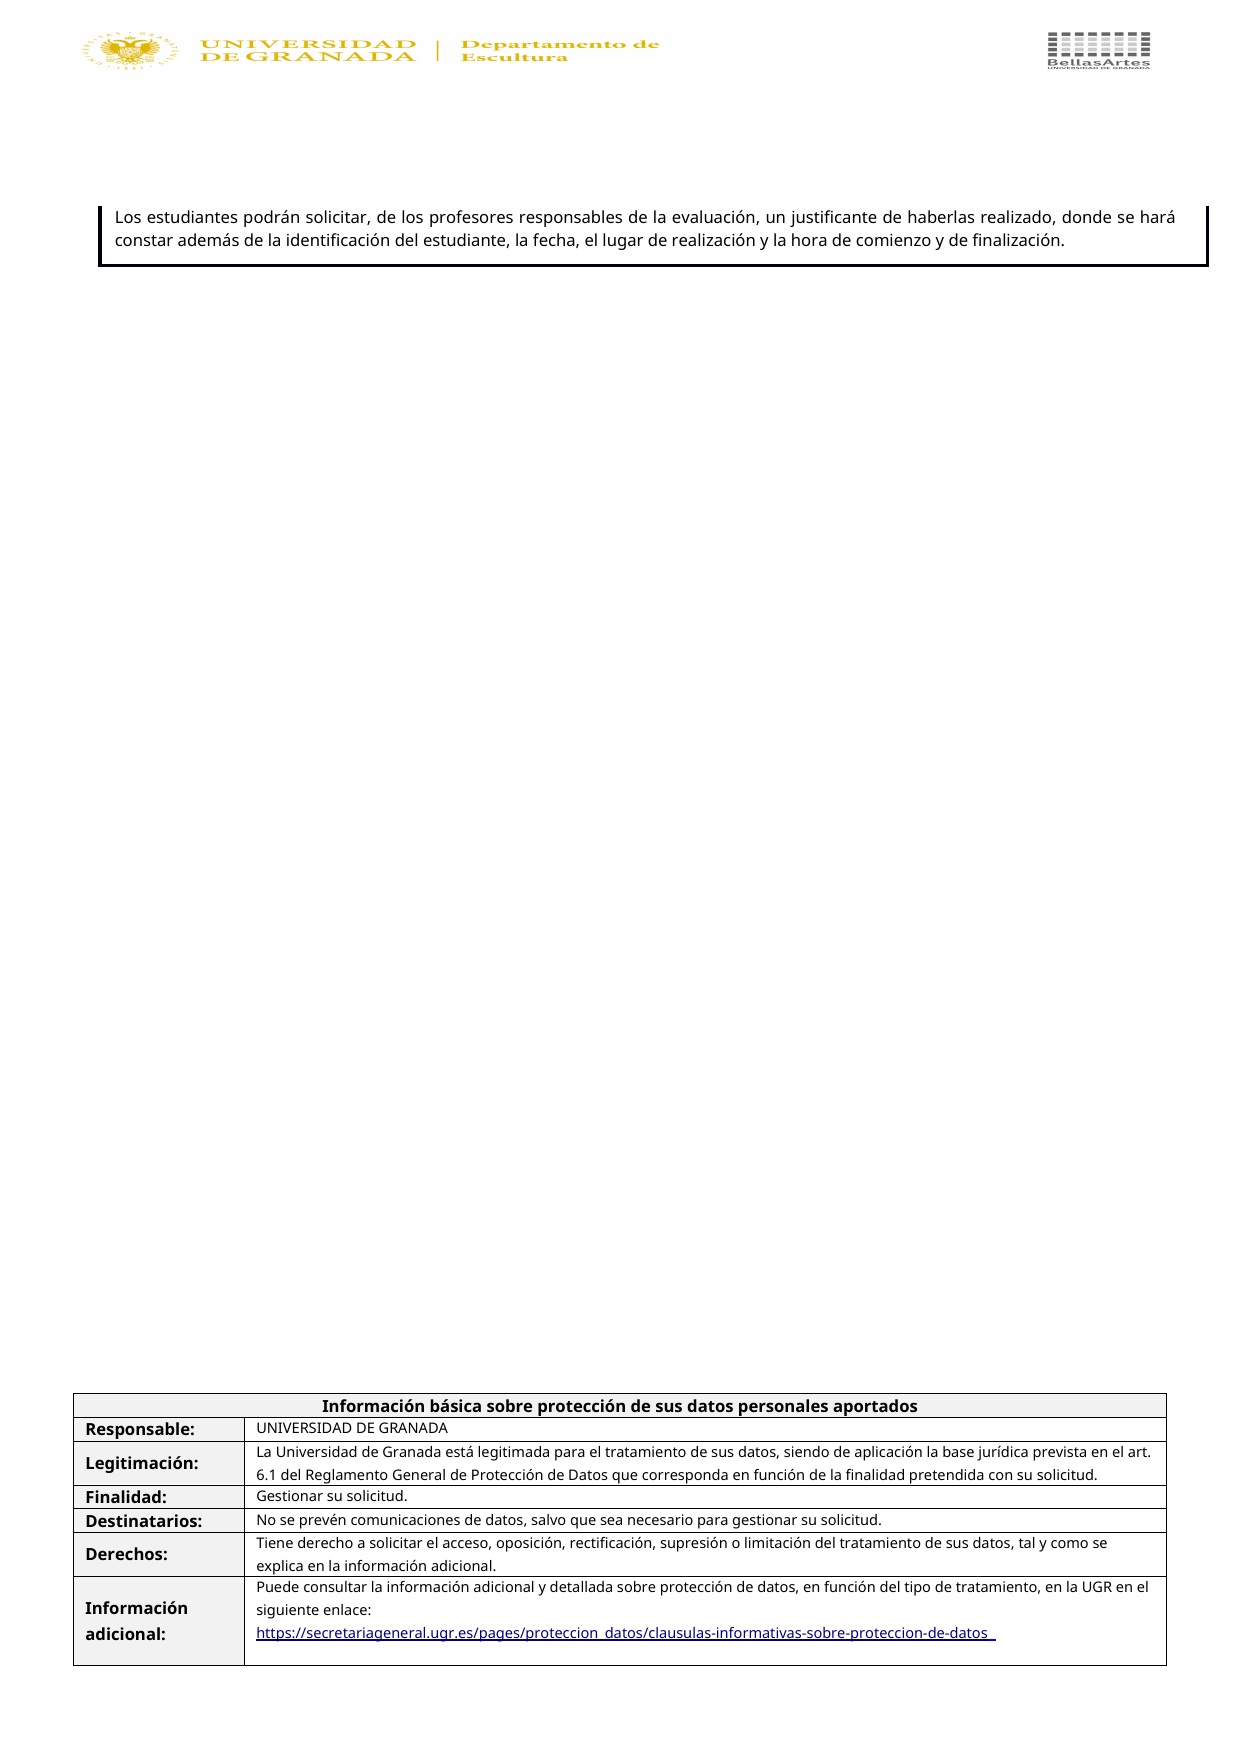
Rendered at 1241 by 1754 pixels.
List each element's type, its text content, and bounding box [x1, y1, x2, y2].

table_cell Los estudiantes podrán solicitar, de los profesores responsables de la evaluación, un justificante de haberlas realizado, donde se hará constar además de la identificación del estudiante, la fecha, el lugar de realización y la hora de comienzo y de finalización. [102, 196, 1206, 264]
